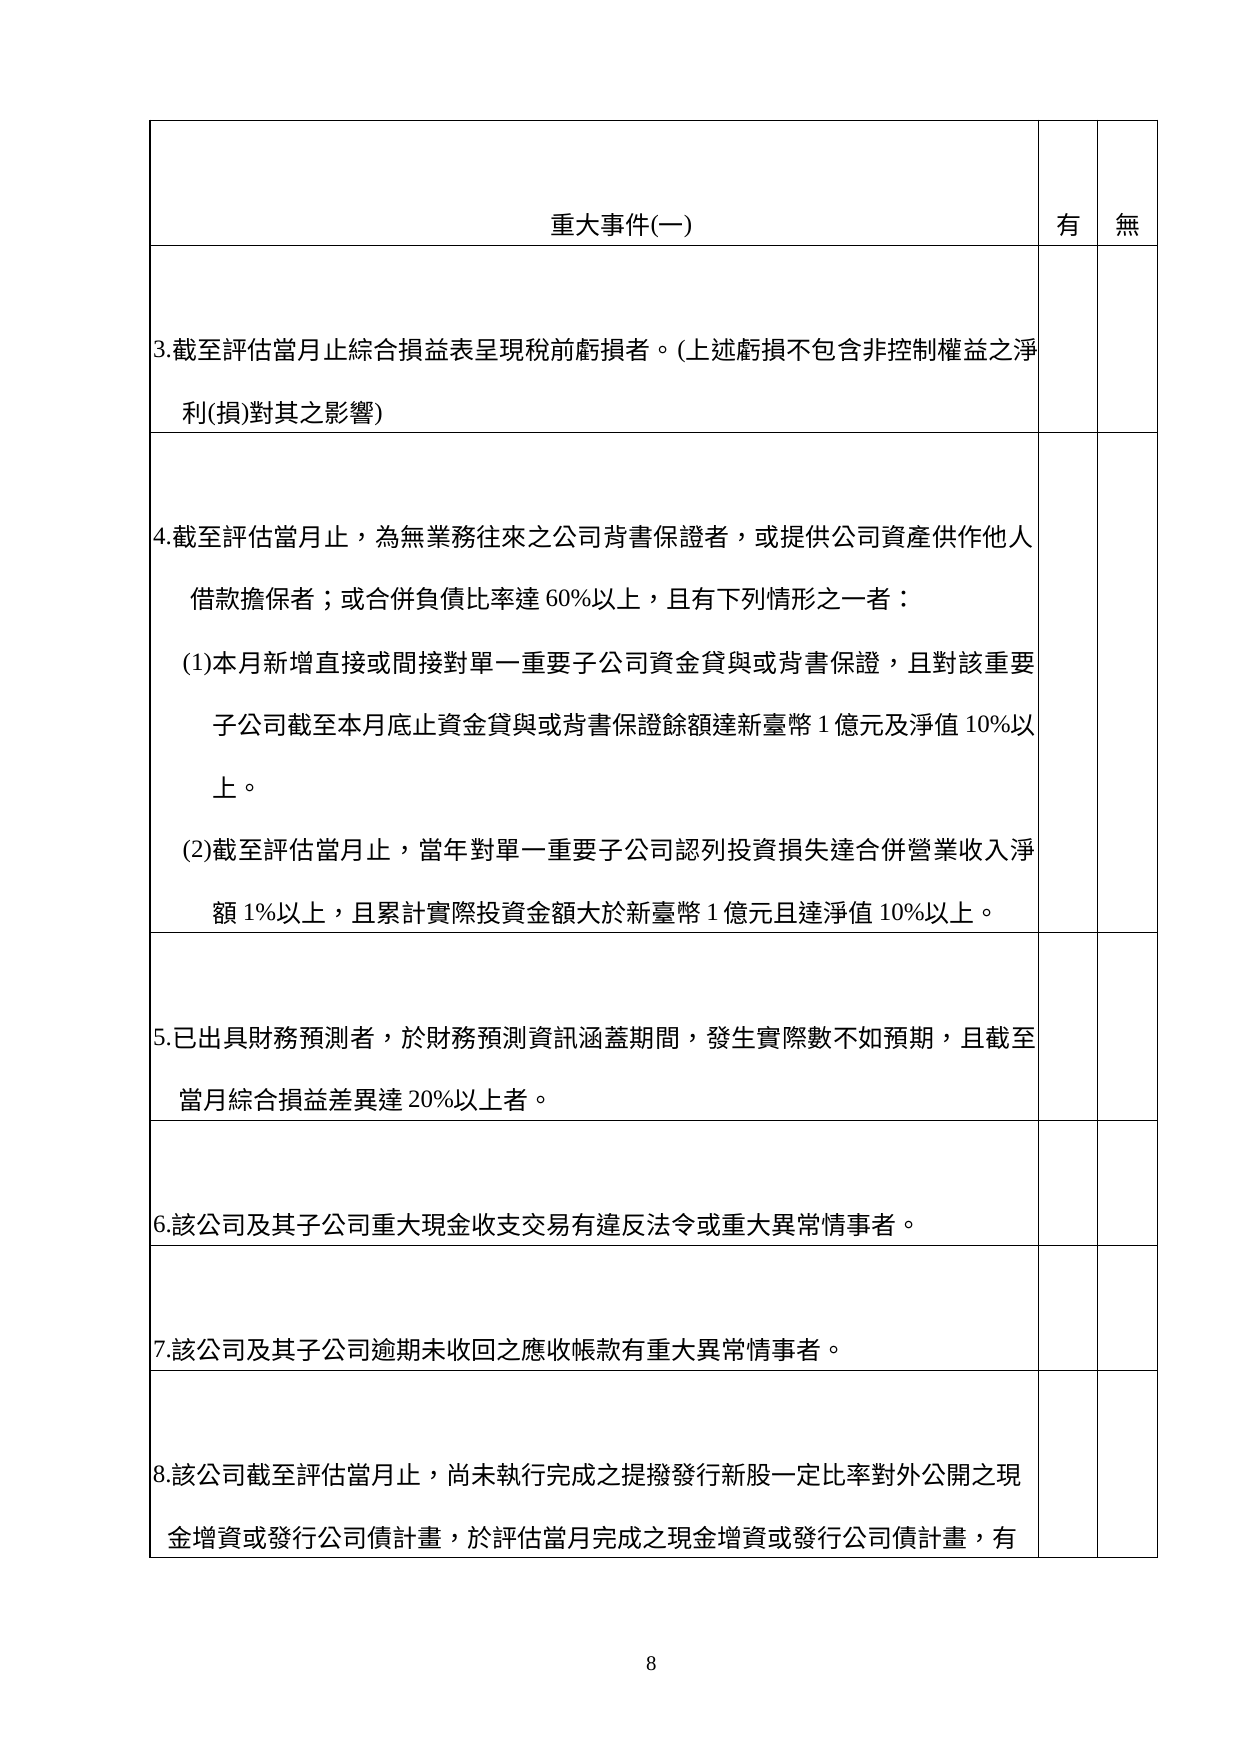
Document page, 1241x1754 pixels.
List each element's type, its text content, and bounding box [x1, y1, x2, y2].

table_cell [1039, 246, 1097, 432]
table_cell [1098, 1121, 1157, 1244]
table_cell [1039, 933, 1097, 1119]
table_header 有 [1039, 121, 1097, 244]
table_cell [1039, 1246, 1097, 1369]
table_header 無 [1098, 121, 1157, 244]
table_cell 6.該公司及其子公司重大現金收支交易有違反法令或重大異常情事者。 [151, 1121, 1038, 1244]
table_cell [1098, 1371, 1157, 1557]
table_cell [1039, 1121, 1097, 1244]
table_cell 5.已出具財務預測者，於財務預測資訊涵蓋期間，發生實際數不如預期，且截至當月綜合損益差異達20%以上者。 [151, 933, 1038, 1119]
table_cell [1098, 246, 1157, 432]
table_cell 8.該公司截至評估當月止，尚未執行完成之提撥發行新股一定比率對外公開之現金增資或發行公司債計畫，於評估當月完成之現金增資或發行公司債計畫，有下列情事之一者： 依本中心證券商營業處所買賣興櫃股票審查準則第33條公告之現金增資或發行公司債計畫基本資料、資金運用情形及其異動等資訊有重大異常。 資金執行進度、未支用資金用途之合理性有重大異常。 計畫已完成，但未能產生合理效益且無正當理由。 [151, 1371, 1038, 1557]
table_cell [1098, 433, 1157, 932]
table_cell 7.該公司及其子公司逾期未收回之應收帳款有重大異常情事者。 [151, 1246, 1038, 1369]
table_cell [1098, 933, 1157, 1119]
table_cell [1098, 1246, 1157, 1369]
table_cell [1039, 433, 1097, 932]
table_header 重大事件(一) [151, 121, 1038, 244]
table_cell 4.截至評估當月止，為無業務往來之公司背書保證者，或提供公司資產供作他人借款擔保者；或合併負債比率達60%以上，且有下列情形之一者： (1)本月新增直接或間接對單一重要子公司資金貸與或背書保證，且對該重要子公司截至本月底止資金貸與或背書保證餘額達新臺幣1億元及淨值10%以上。 (2)截至評估當月止，當年對單一重要子公司認列投資損失達合併營業收入淨額1%以上，且累計實際投資金額大於新臺幣1億元且達淨值10%以上。 [151, 433, 1038, 932]
table_cell 3.截至評估當月止綜合損益表呈現稅前虧損者。(上述虧損不包含非控制權益之淨利(損)對其之影響) [151, 246, 1038, 432]
table_cell [1039, 1371, 1097, 1557]
